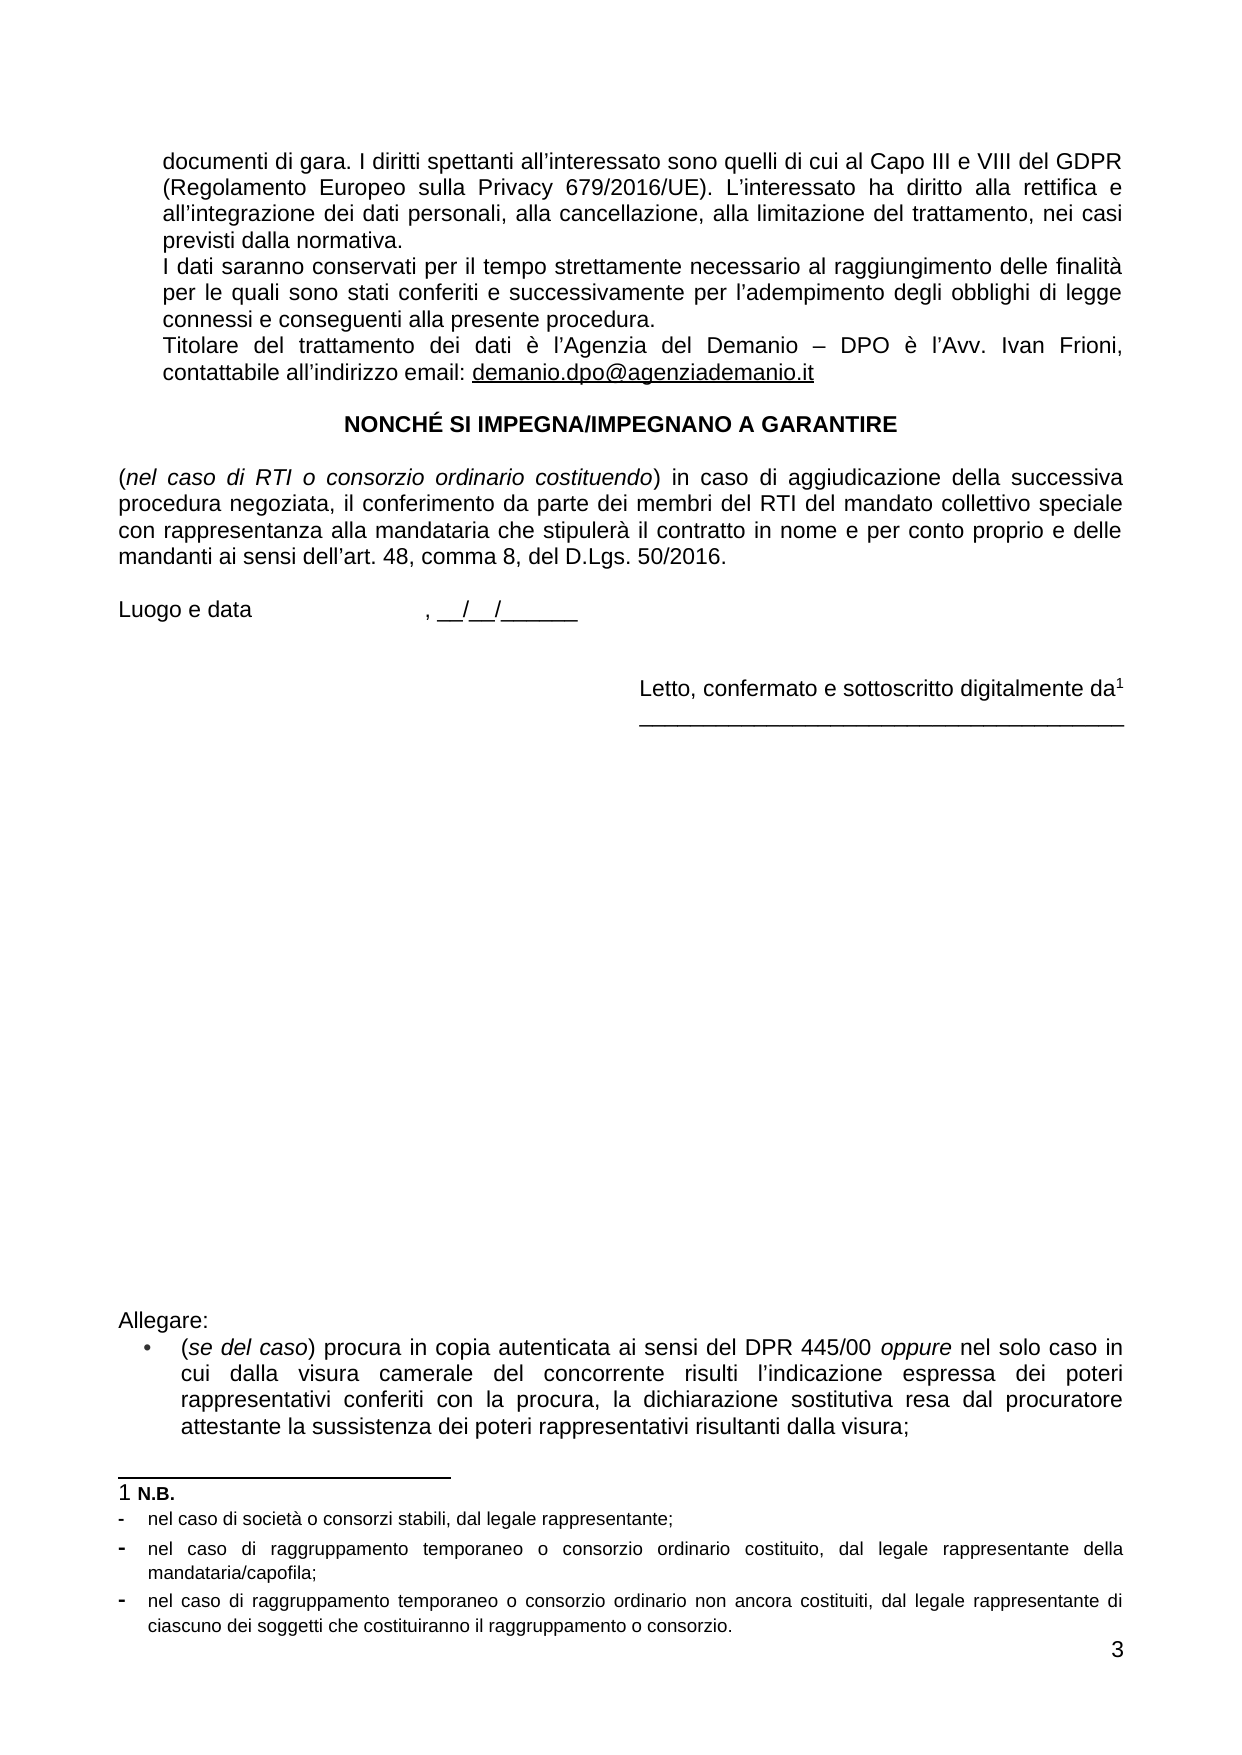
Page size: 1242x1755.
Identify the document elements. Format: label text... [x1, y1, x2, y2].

text N.B. [118, 1478, 1123, 1505]
list nel caso di raggruppamento temporaneo o consorzio ordinario costituito, dal legale rappresentante della mandataria/capofila; [118, 1530, 1123, 1583]
text Luogo e data , __/__/______ [118, 596, 1123, 622]
text documenti di gara. I diritti spettanti all’interessato sono quelli di cui al Capo III e VIII del GDPR (Regolamento Europeo sulla Privacy 679/2016/UE). L’interessato ha diritto alla rettifica e all’integrazione dei dati personali, alla cancellazione, alla limitazione del trattamento, nei casi previsti dalla normativa. [162, 148, 1123, 253]
list (se del caso) procura in copia autenticata ai sensi del DPR 445/00 oppure nel solo caso in cui dalla visura camerale del concorrente risulti l’indicazione espressa dei poteri rappresentativi conferiti con la procura, la dichiarazione sostitutiva resa dal procuratore attestante la sussistenza dei poteri rappresentativi risultanti dalla visura; [143, 1333, 1123, 1439]
text Allegare: [118, 1307, 1123, 1333]
list nel caso di società o consorzi stabili, dal legale rappresentante; [118, 1505, 1123, 1530]
text Letto, confermato e sottoscritto digitalmente da ______________________________________ [118, 675, 1123, 727]
text I dati saranno conservati per il tempo strettamente necessario al raggiungimento delle finalità per le quali sono stati conferiti e successivamente per l’adempimento degli obblighi di legge connessi e conseguenti alla presente procedura. [162, 253, 1123, 332]
text (nel caso di RTI o consorzio ordinario costituendo) in caso di aggiudicazione della successiva procedura negoziata, il conferimento da parte dei membri del RTI del mandato collettivo speciale con rappresentanza alla mandataria che stipulerà il contratto in nome e per conto proprio e delle mandanti ai sensi dell’art. 48, comma 8, del D.Lgs. 50/2016. [118, 464, 1123, 569]
text NONCHÉ SI IMPEGNA/IMPEGNANO A GARANTIRE [118, 411, 1123, 437]
text Titolare del trattamento dei dati è l’Agenzia del Demanio – DPO è l’Avv. Ivan Frioni, contattabile all’indirizzo email: demanio.dpo@agenziademanio.it [162, 332, 1123, 385]
list nel caso di raggruppamento temporaneo o consorzio ordinario non ancora costituiti, dal legale rappresentante di ciascuno dei soggetti che costituiranno il raggruppamento o consorzio. [118, 1583, 1123, 1636]
